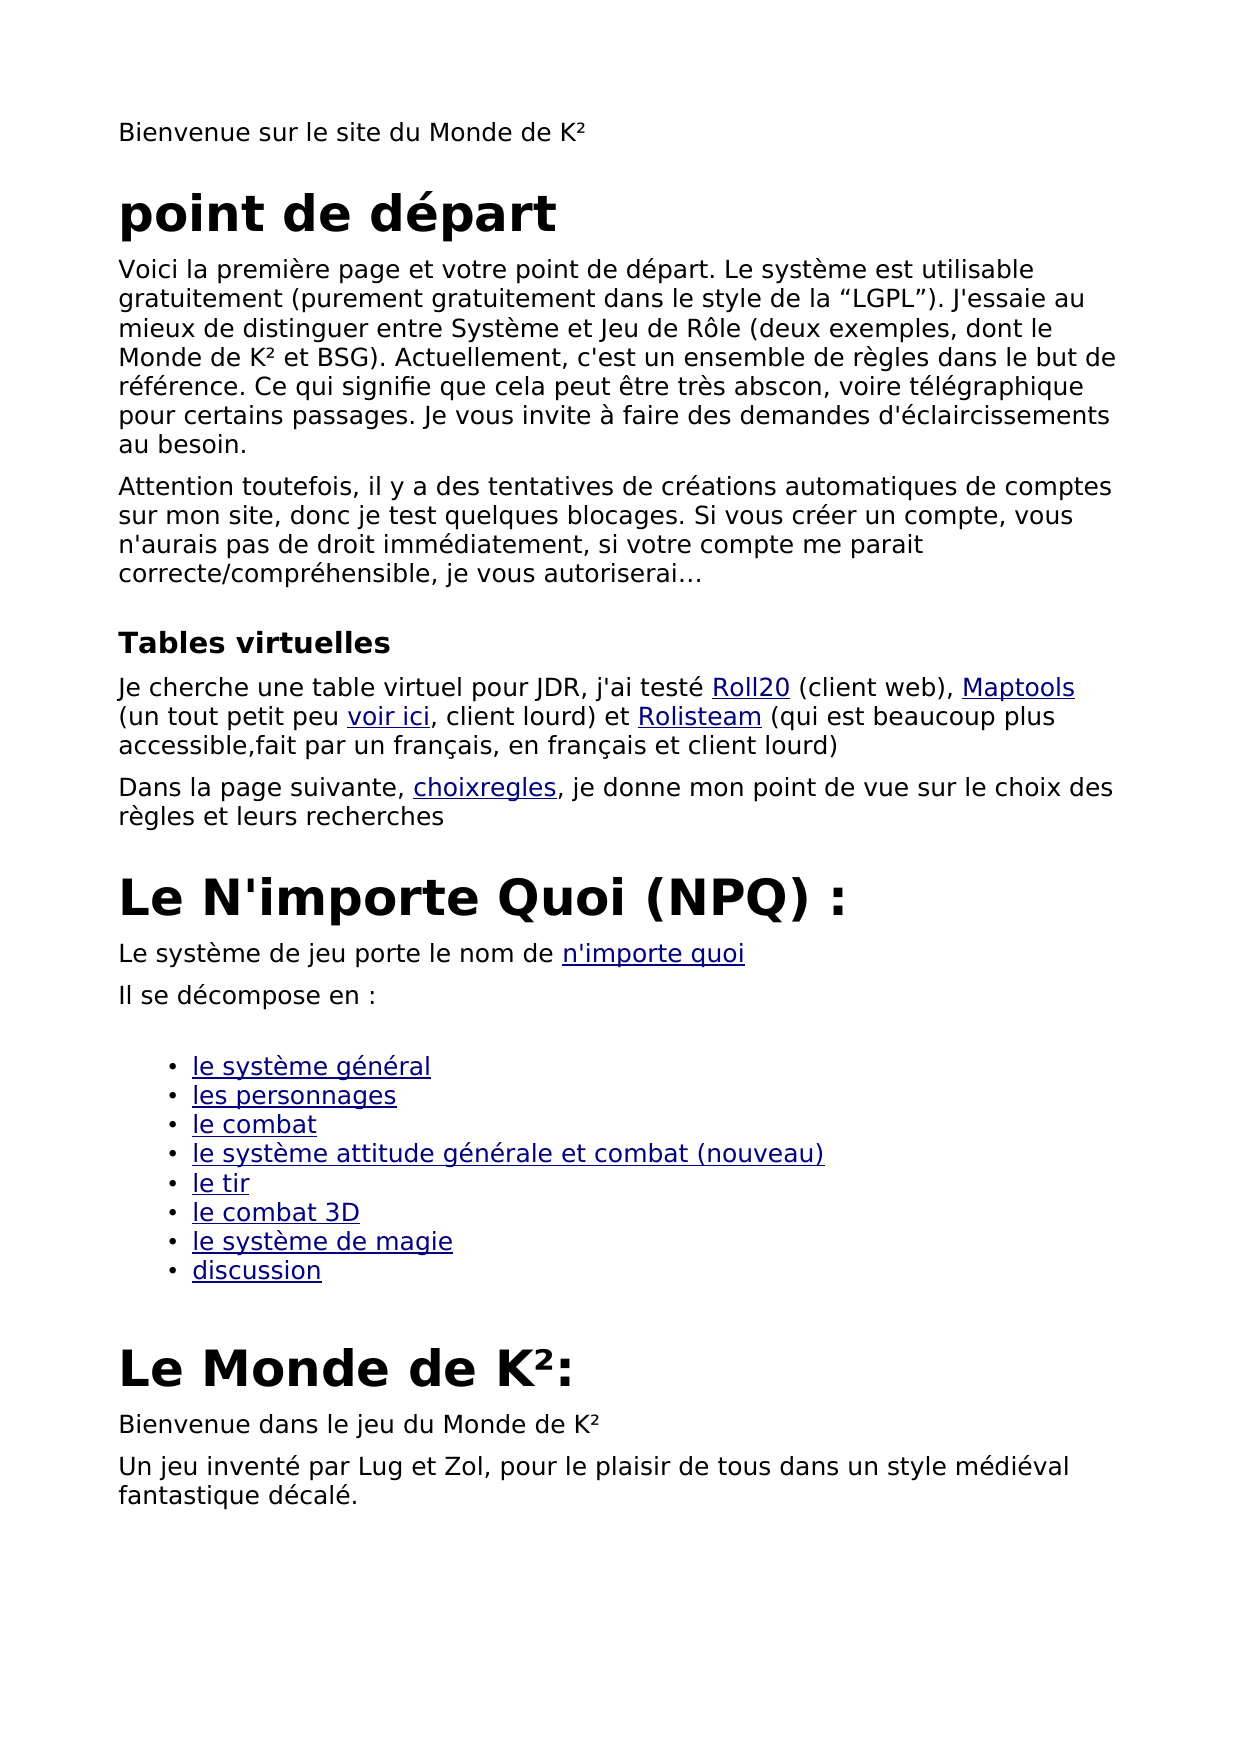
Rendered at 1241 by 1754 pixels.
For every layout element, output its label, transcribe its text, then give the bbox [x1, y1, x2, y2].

subtitle Le Monde de K²: [118, 1340, 1122, 1398]
text Dans la page suivante, choixregles, je donne mon point de vue sur le choix des règles et leurs recherches [118, 773, 1122, 831]
list les personnages [177, 1081, 1122, 1111]
list le système général [177, 1052, 1122, 1081]
text Voici la première page et votre point de départ. Le système est utilisable gratuitement (purement gratuitement dans le style de la “LGPL”). J'essaie au mieux de distinguer entre Système et Jeu de Rôle (deux exemples, dont le Monde de K² et BSG). Actuellement, c'est un ensemble de règles dans le but de référence. Ce qui signifie que cela peut être très abscon, voire télégraphique pour certains passages. Je vous invite à faire des demandes d'éclaircissements au besoin. [118, 256, 1122, 460]
text Bienvenue dans le jeu du Monde de K² [118, 1411, 1122, 1440]
list le système de magie [177, 1227, 1122, 1256]
subtitle point de départ [118, 185, 1122, 243]
text Le système de jeu porte le nom de n'importe quoi [118, 939, 1122, 968]
list discussion [177, 1256, 1122, 1286]
list le tir [177, 1169, 1122, 1198]
text Un jeu inventé par Lug et Zol, pour le plaisir de tous dans un style médiéval fantastique décalé. [118, 1452, 1122, 1511]
subtitle Le N'importe Quoi (NPQ) : [118, 869, 1122, 927]
text Bienvenue sur le site du Monde de K² [118, 118, 1122, 147]
list le combat [177, 1111, 1122, 1140]
list le système attitude générale et combat (nouveau) [177, 1140, 1122, 1169]
list le combat 3D [177, 1198, 1122, 1227]
subtitle Tables virtuelles [118, 626, 1122, 660]
text Attention toutefois, il y a des tentatives de créations automatiques de comptes sur mon site, donc je test quelques blocages. Si vous créer un compte, vous n'aurais pas de droit immédiatement, si votre compte me parait correcte/compréhensible, je vous autoriserai… [118, 472, 1122, 589]
text Il se décompose en : [118, 981, 1122, 1010]
text Je cherche une table virtuel pour JDR, j'ai testé Roll20 (client web), Maptools (un tout petit peu voir ici, client lourd) et Rolisteam (qui est beaucoup plus accessible,fait par un français, en français et client lourd) [118, 673, 1122, 760]
